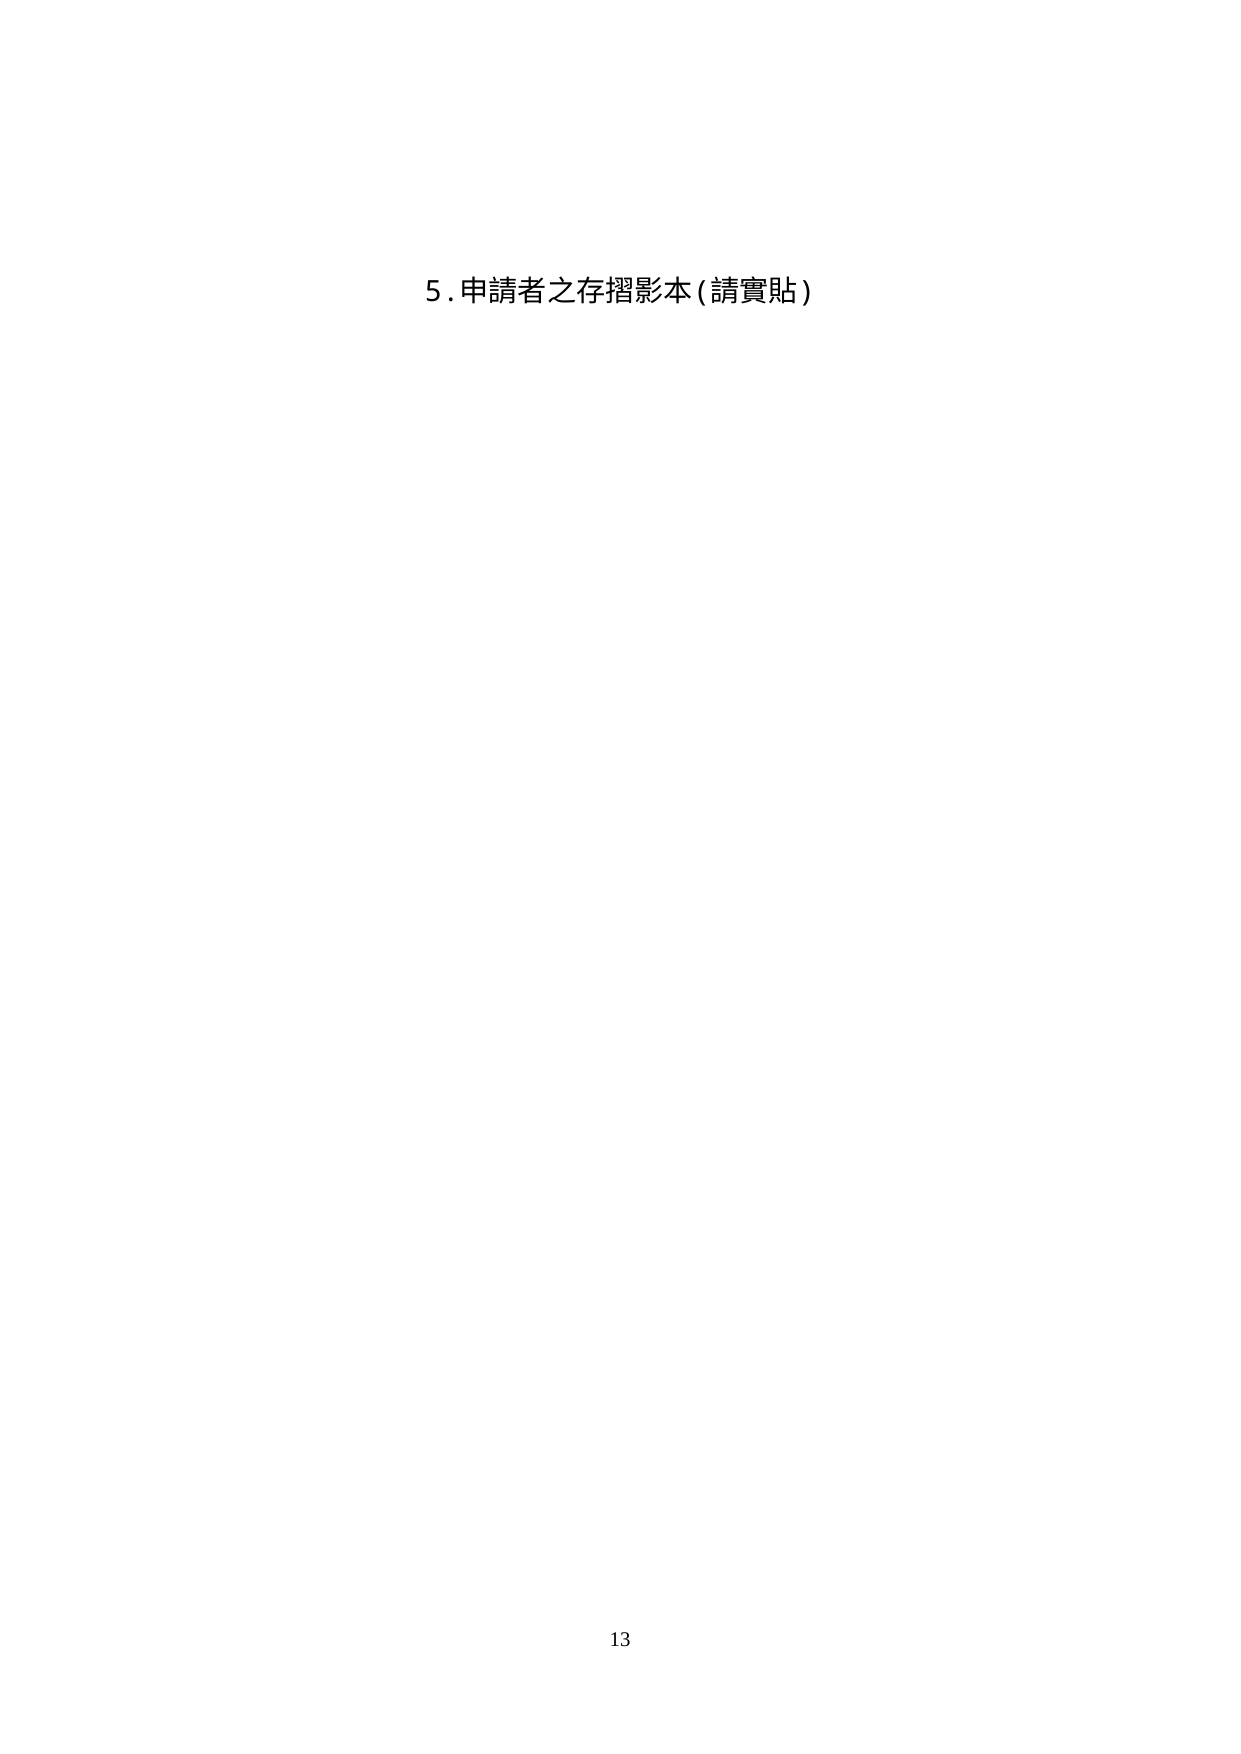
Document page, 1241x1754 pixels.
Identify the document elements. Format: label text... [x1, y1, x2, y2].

text 5.申請者之存摺影本(請實貼) [75, 268, 1164, 310]
